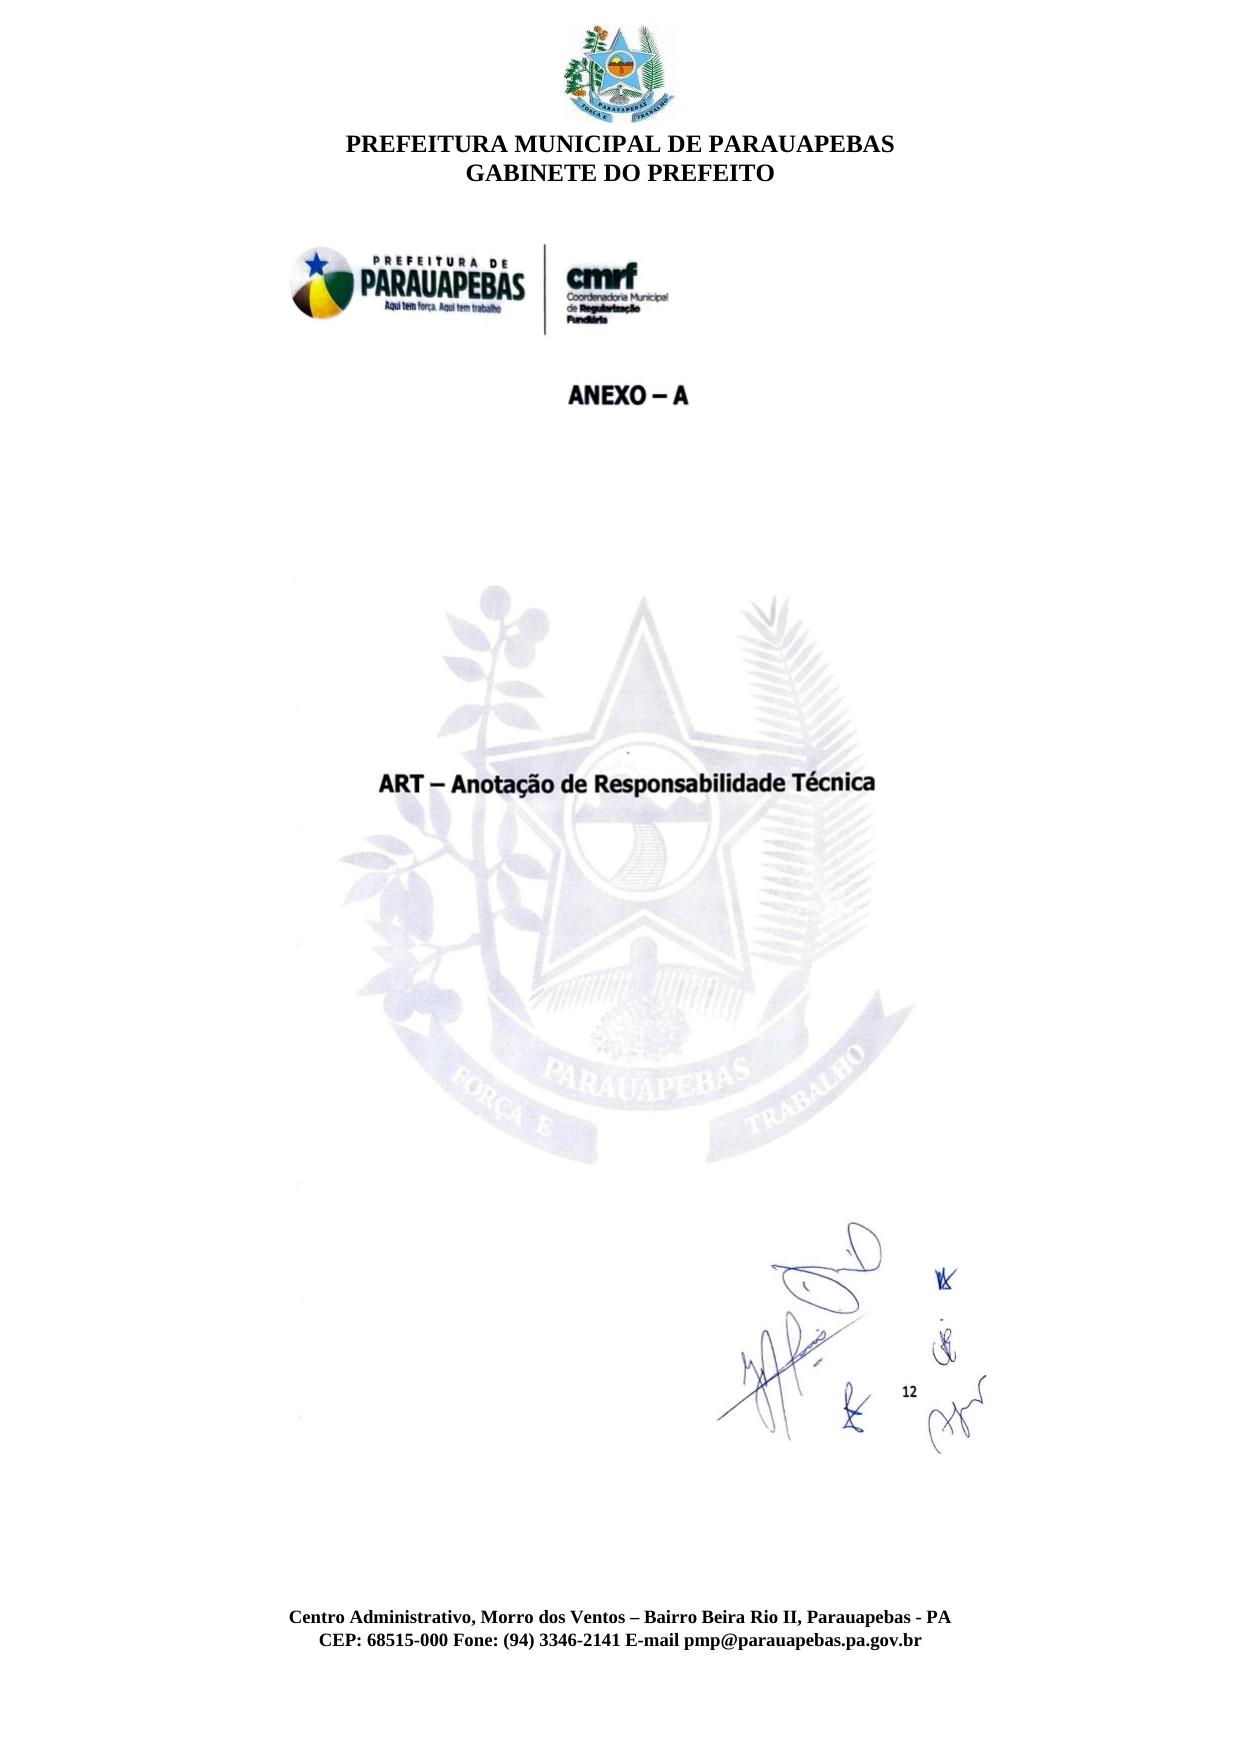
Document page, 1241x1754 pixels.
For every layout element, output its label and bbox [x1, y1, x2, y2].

picture [563, 25, 677, 124]
picture [220, 186, 1020, 1463]
